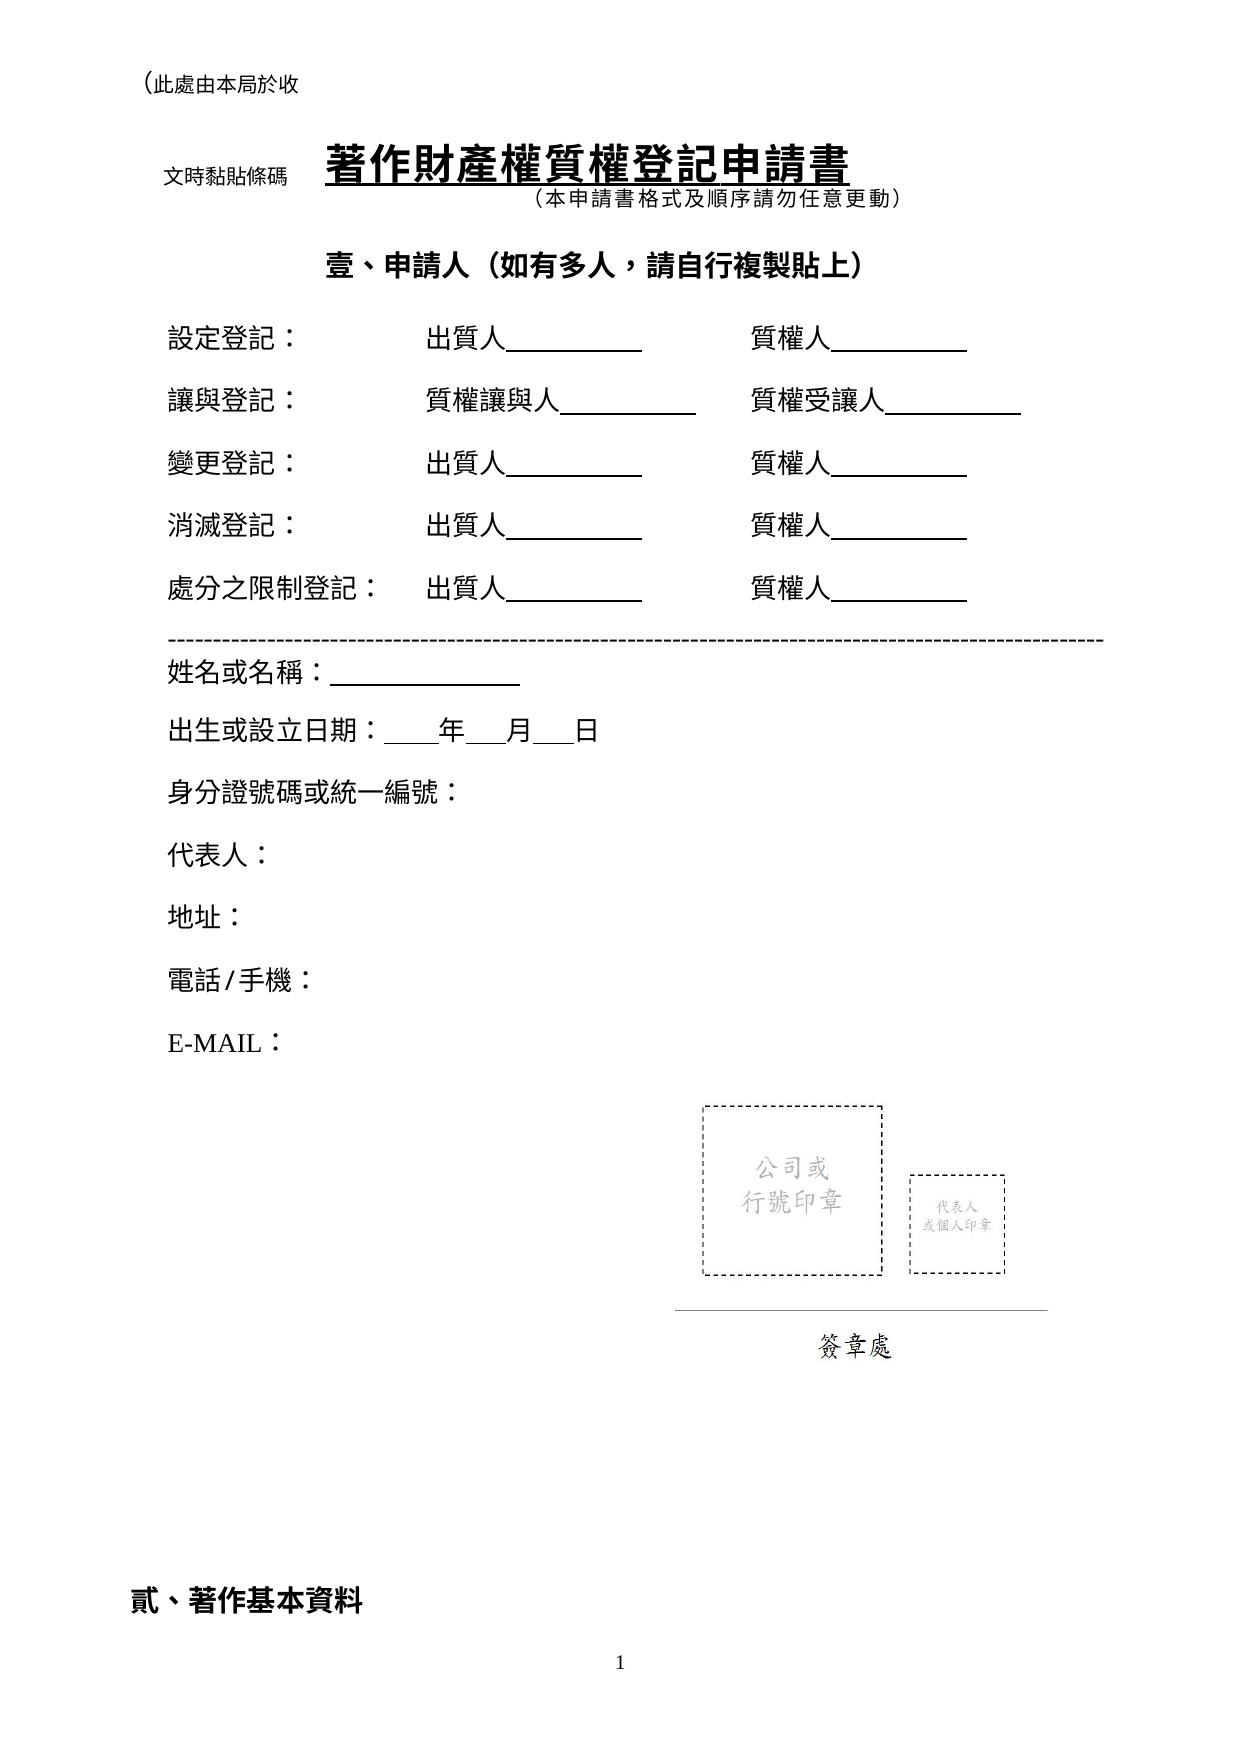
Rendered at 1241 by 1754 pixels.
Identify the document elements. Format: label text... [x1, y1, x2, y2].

text 著作財產權質權登記申請書 [325, 119, 1110, 182]
text 代表人： [167, 824, 1110, 876]
text 姓名或名稱： [167, 657, 1110, 688]
text 出生或設立日期： 年 月 日 [167, 699, 1110, 751]
text （本申請書格式及順序請勿任意更動） [325, 182, 1110, 212]
text （此處由本局於收 文時黏貼條碼 [103, 64, 325, 191]
text 消滅登記： 出質人 質權人 [167, 494, 1110, 546]
text 貳、著作基本資料 [130, 1557, 1110, 1619]
text 電話/手機： [167, 949, 1110, 1001]
text [92, 64, 325, 273]
text 設定登記： 出質人 質權人 [167, 306, 1110, 358]
text E-MAIL： [167, 1011, 1110, 1063]
text 壹、申請人（如有多人，請自行複製貼上） [130, 247, 1110, 284]
text 變更登記： 出質人 質權人 [167, 431, 1110, 483]
text -------------------------------------------------------------------------------------------------------- [167, 631, 1110, 652]
text 地址： [167, 886, 1110, 938]
text 處分之限制登記： 出質人 質權人 [167, 556, 1110, 608]
text 身分證號碼或統一編號： [167, 761, 1110, 813]
text 讓與登記： 質權讓與人 質權受讓人 [167, 369, 1110, 421]
